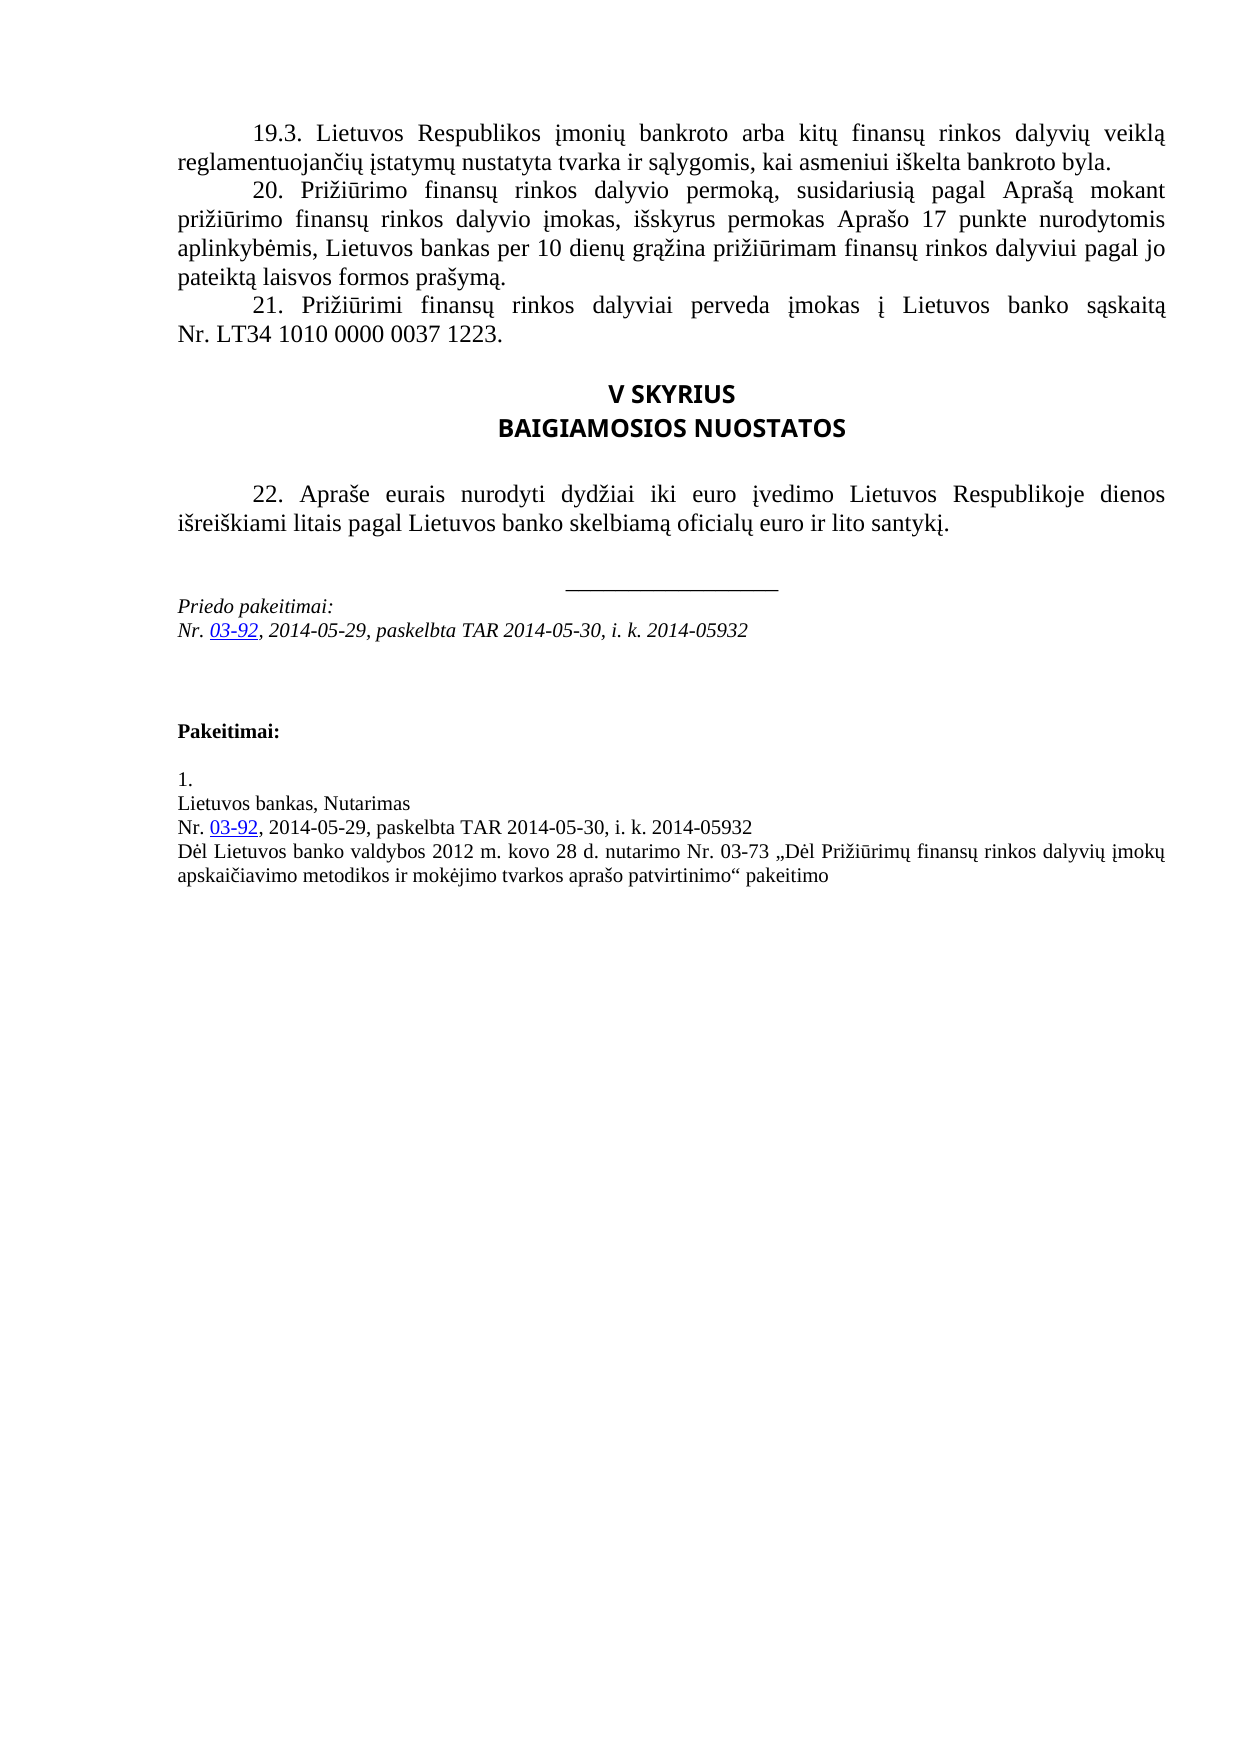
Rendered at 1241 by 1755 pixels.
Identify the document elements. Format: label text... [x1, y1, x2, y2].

text Lietuvos bankas, Nutarimas [177, 791, 1166, 815]
text BAIGIAMOSIOS NUOSTATOS [177, 411, 1166, 445]
text _________________ [177, 565, 1166, 594]
text 22. Apraše eurais nurodyti dydžiai iki euro įvedimo Lietuvos Respublikoje dienos išreiškiami litais pagal Lietuvos banko skelbiamą oficialų euro ir lito santykį. [177, 479, 1166, 537]
text 20. Prižiūrimo finansų rinkos dalyvio permoką, susidariusią pagal Aprašą mokant prižiūrimo finansų rinkos dalyvio įmokas, išskyrus permokas Aprašo 17 punkte nurodytomis aplinkybėmis, Lietuvos bankas per 10 dienų grąžina prižiūrimam finansų rinkos dalyviui pagal jo pateiktą laisvos formos prašymą. [177, 176, 1166, 291]
text 21. Prižiūrimi finansų rinkos dalyviai perveda įmokas į Lietuvos banko sąskaitą Nr. LT34 1010 0000 0037 1223. [177, 291, 1166, 348]
text 19.3. Lietuvos Respublikos įmonių bankroto arba kitų finansų rinkos dalyvių veiklą reglamentuojančių įstatymų nustatyta tvarka ir sąlygomis, kai asmeniui iškelta bankroto byla. [177, 118, 1166, 176]
text 1. [177, 767, 1166, 791]
text Dėl Lietuvos banko valdybos 2012 m. kovo 28 d. nutarimo Nr. 03-73 „Dėl Prižiūrimų finansų rinkos dalyvių įmokų apskaičiavimo metodikos ir mokėjimo tvarkos aprašo patvirtinimo“ pakeitimo [177, 839, 1166, 887]
text V SKYRIUS [177, 377, 1166, 411]
text Nr. 03-92, 2014-05-29, paskelbta TAR 2014-05-30, i. k. 2014-05932 [177, 815, 1166, 839]
text Priedo pakeitimai: [177, 594, 1166, 618]
text Nr. 03-92, 2014-05-29, paskelbta TAR 2014-05-30, i. k. 2014-05932 [177, 618, 1166, 642]
text Pakeitimai: [177, 719, 1166, 743]
